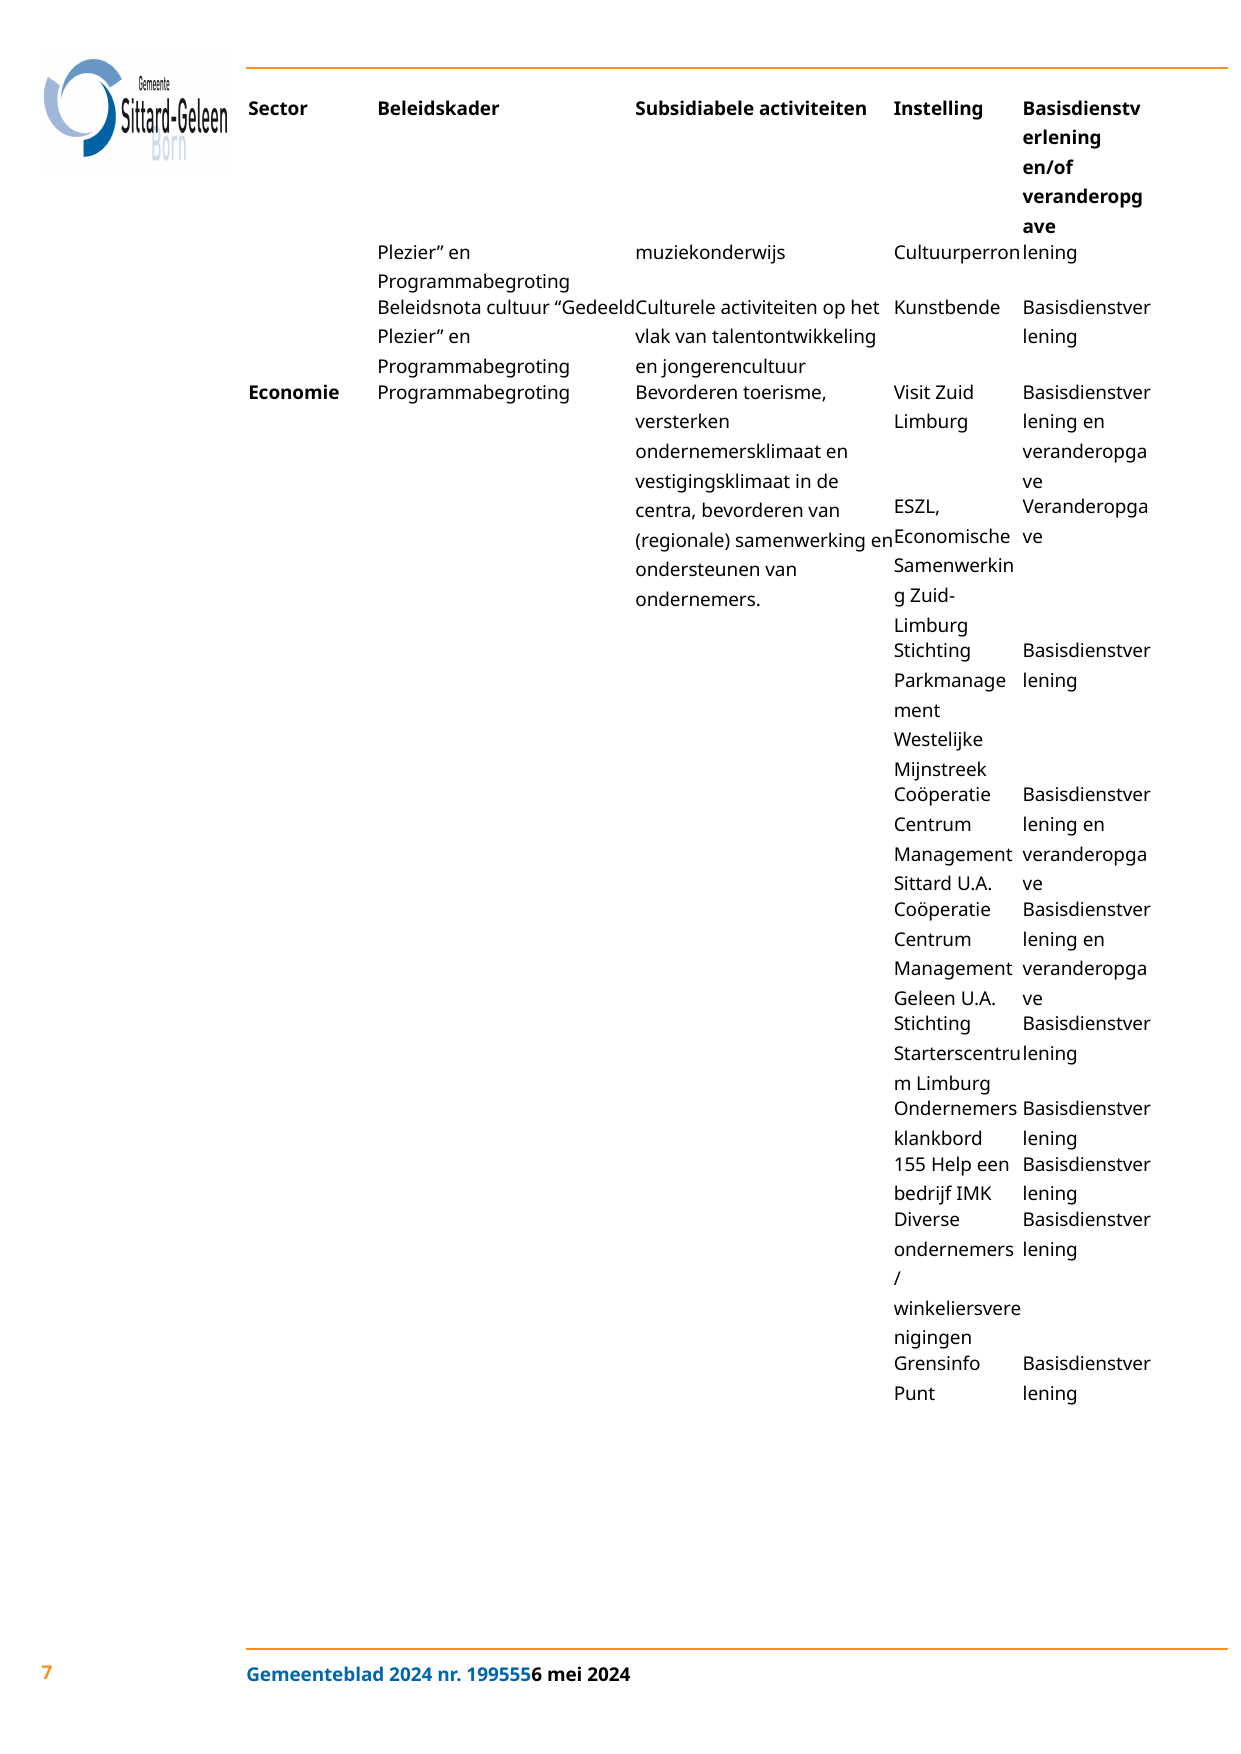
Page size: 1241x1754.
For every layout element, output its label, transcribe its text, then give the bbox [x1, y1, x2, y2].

table_cell Stichting Parkmanagement Westelijke Mijnstreek [894, 638, 1022, 782]
table_header Subsidiabele activiteiten [635, 95, 893, 239]
table_cell Culturele activiteiten op het vlak van talentontwikkeling en jongerencultuur [635, 294, 893, 379]
table_header Sector [248, 95, 377, 239]
table_cell Basisdienstverlening [1023, 1151, 1152, 1206]
table_cell Ondernemersklankbord [894, 1096, 1022, 1151]
table_cell Basisdienstverlening [1023, 294, 1152, 379]
table_cell Beleidsnota cultuur “Gedeeld Plezier” en Programmabegroting [377, 239, 635, 294]
table_cell Veranderopgave [1023, 494, 1152, 638]
table_header Basisdienstverlening en/of veranderopgave [1023, 95, 1152, 239]
table_cell [248, 239, 377, 379]
table_header Beleidskader [377, 95, 635, 239]
table_cell Basisdienstverlening en veranderopgave [1023, 379, 1152, 493]
table_cell Coöperatie Centrum Management Sittard U.A. [894, 782, 1022, 896]
picture [41, 47, 231, 172]
table_cell Basisdienstverlening [1023, 1206, 1152, 1350]
table_cell Basisdienstverlening en veranderopgave [1023, 782, 1152, 896]
table_cell Basisdienstverlening [1023, 638, 1152, 782]
table_cell Grensinfo Punt [894, 1350, 1022, 1406]
table_cell ESZL, Economische Samenwerking Zuid-Limburg [894, 494, 1022, 638]
table_cell Basisdienstverlening en veranderopgave [1023, 896, 1152, 1011]
table_cell lening [1023, 239, 1152, 294]
table_cell Coöperatie Centrum Management Geleen U.A. [894, 896, 1022, 1011]
table_cell Kunstbende [894, 294, 1022, 379]
table_cell Makelaarsfunctie muziekonderwijs [635, 239, 893, 294]
table_cell Bevorderen toerisme, versterken ondernemersklimaat en vestigingsklimaat in de centra, bevorderen van (regionale) samenwerking en ondersteunen van ondernemers. [635, 379, 893, 1406]
table_cell Stichting Starterscentrum Limburg [894, 1011, 1022, 1096]
table_cell Visit Zuid Limburg [894, 379, 1022, 493]
table_cell Cultuurperron [894, 239, 1022, 294]
table_cell Basisdienstverlening [1023, 1350, 1152, 1406]
table_cell Basisdienstverlening [1023, 1096, 1152, 1151]
table_cell Economie [248, 379, 377, 1406]
table_header Instelling [894, 95, 1022, 239]
table_cell Basisdienstverlening [1023, 1011, 1152, 1096]
table_cell Diverse ondernemers / winkeliersverenigingen [894, 1206, 1022, 1350]
table_cell Beleidsnota cultuur “Gedeeld Plezier” en Programmabegroting [377, 294, 635, 379]
table_cell Programmabegroting [377, 379, 635, 1406]
table_cell 155 Help een bedrijf IMK [894, 1151, 1022, 1206]
